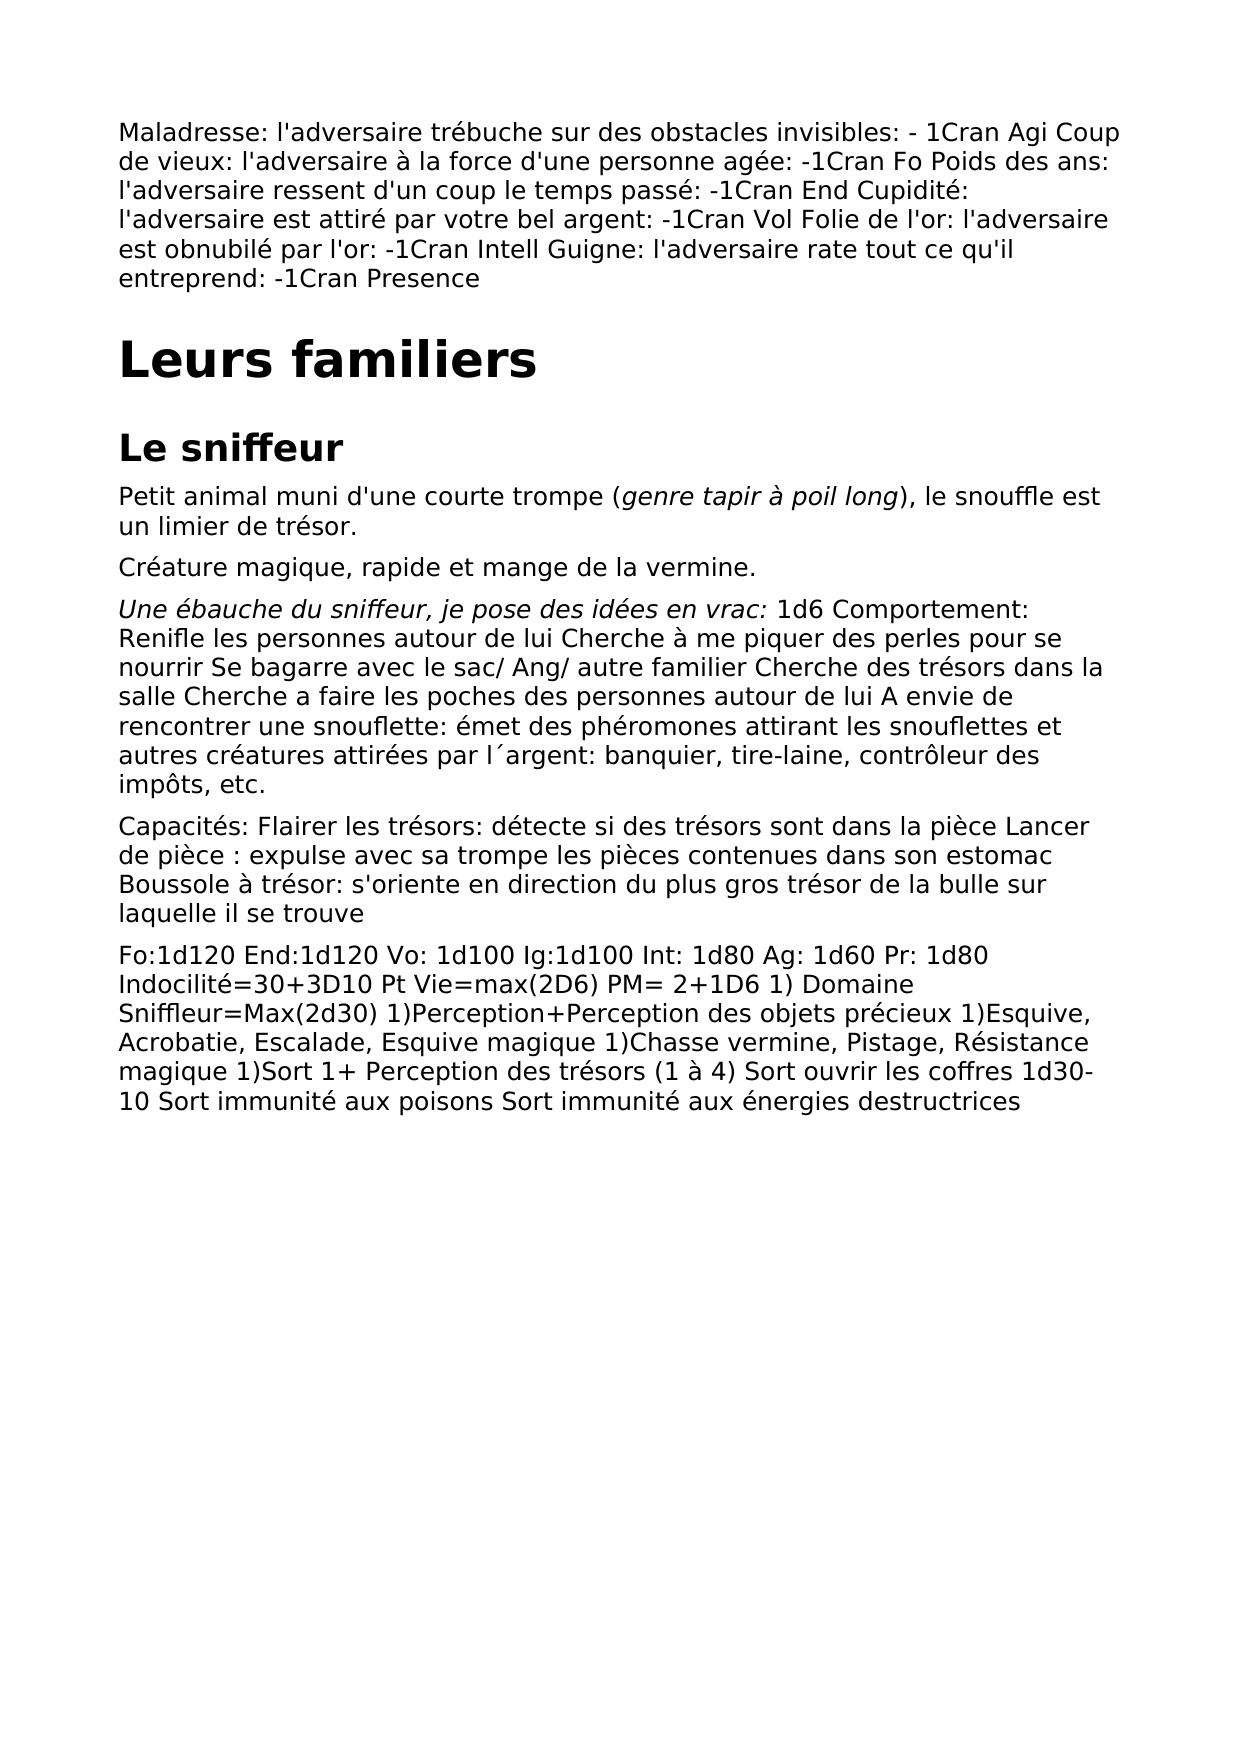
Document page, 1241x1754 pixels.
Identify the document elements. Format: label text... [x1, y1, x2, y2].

subtitle Le sniffeur [118, 426, 1122, 470]
text Capacités: Flairer les trésors: détecte si des trésors sont dans la pièce Lancer de pièce : expulse avec sa trompe les pièces contenues dans son estomac Boussole à trésor: s'oriente en direction du plus gros trésor de la bulle sur laquelle il se trouve [118, 812, 1122, 928]
text Fo:1d120 End:1d120 Vo: 1d100 Ig:1d100 Int: 1d80 Ag: 1d60 Pr: 1d80 Indocilité=30+3D10 Pt Vie=max(2D6) PM= 2+1D6 1) Domaine Sniffleur=Max(2d30) 1)Perception+Perception des objets précieux 1)Esquive, Acrobatie, Escalade, Esquive magique 1)Chasse vermine, Pistage, Résistance magique 1)Sort 1+ Perception des trésors (1 à 4) Sort ouvrir les coffres 1d30-10 Sort immunité aux poisons Sort immunité aux énergies destructrices [118, 941, 1122, 1116]
text Petit animal muni d'une courte trompe (genre tapir à poil long), le snouffle est un limier de trésor. [118, 482, 1122, 541]
subtitle Leurs familiers [118, 331, 1122, 389]
text Créature magique, rapide et mange de la vermine. [118, 553, 1122, 582]
text Une ébauche du sniffeur, je pose des idées en vrac: 1d6 Comportement: Renifle les personnes autour de lui Cherche à me piquer des perles pour se nourrir Se bagarre avec le sac/ Ang/ autre familier Cherche des trésors dans la salle Cherche a faire les poches des personnes autour de lui A envie de rencontrer une snouflette: émet des phéromones attirant les snouflettes et autres créatures attirées par l´argent: banquier, tire-laine, contrôleur des impôts, etc. [118, 595, 1122, 799]
text Maladresse: l'adversaire trébuche sur des obstacles invisibles: - 1Cran Agi Coup de vieux: l'adversaire à la force d'une personne agée: -1Cran Fo Poids des ans: l'adversaire ressent d'un coup le temps passé: -1Cran End Cupidité: l'adversaire est attiré par votre bel argent: -1Cran Vol Folie de l'or: l'adversaire est obnubilé par l'or: -1Cran Intell Guigne: l'adversaire rate tout ce qu'il entreprend: -1Cran Presence [118, 118, 1122, 293]
